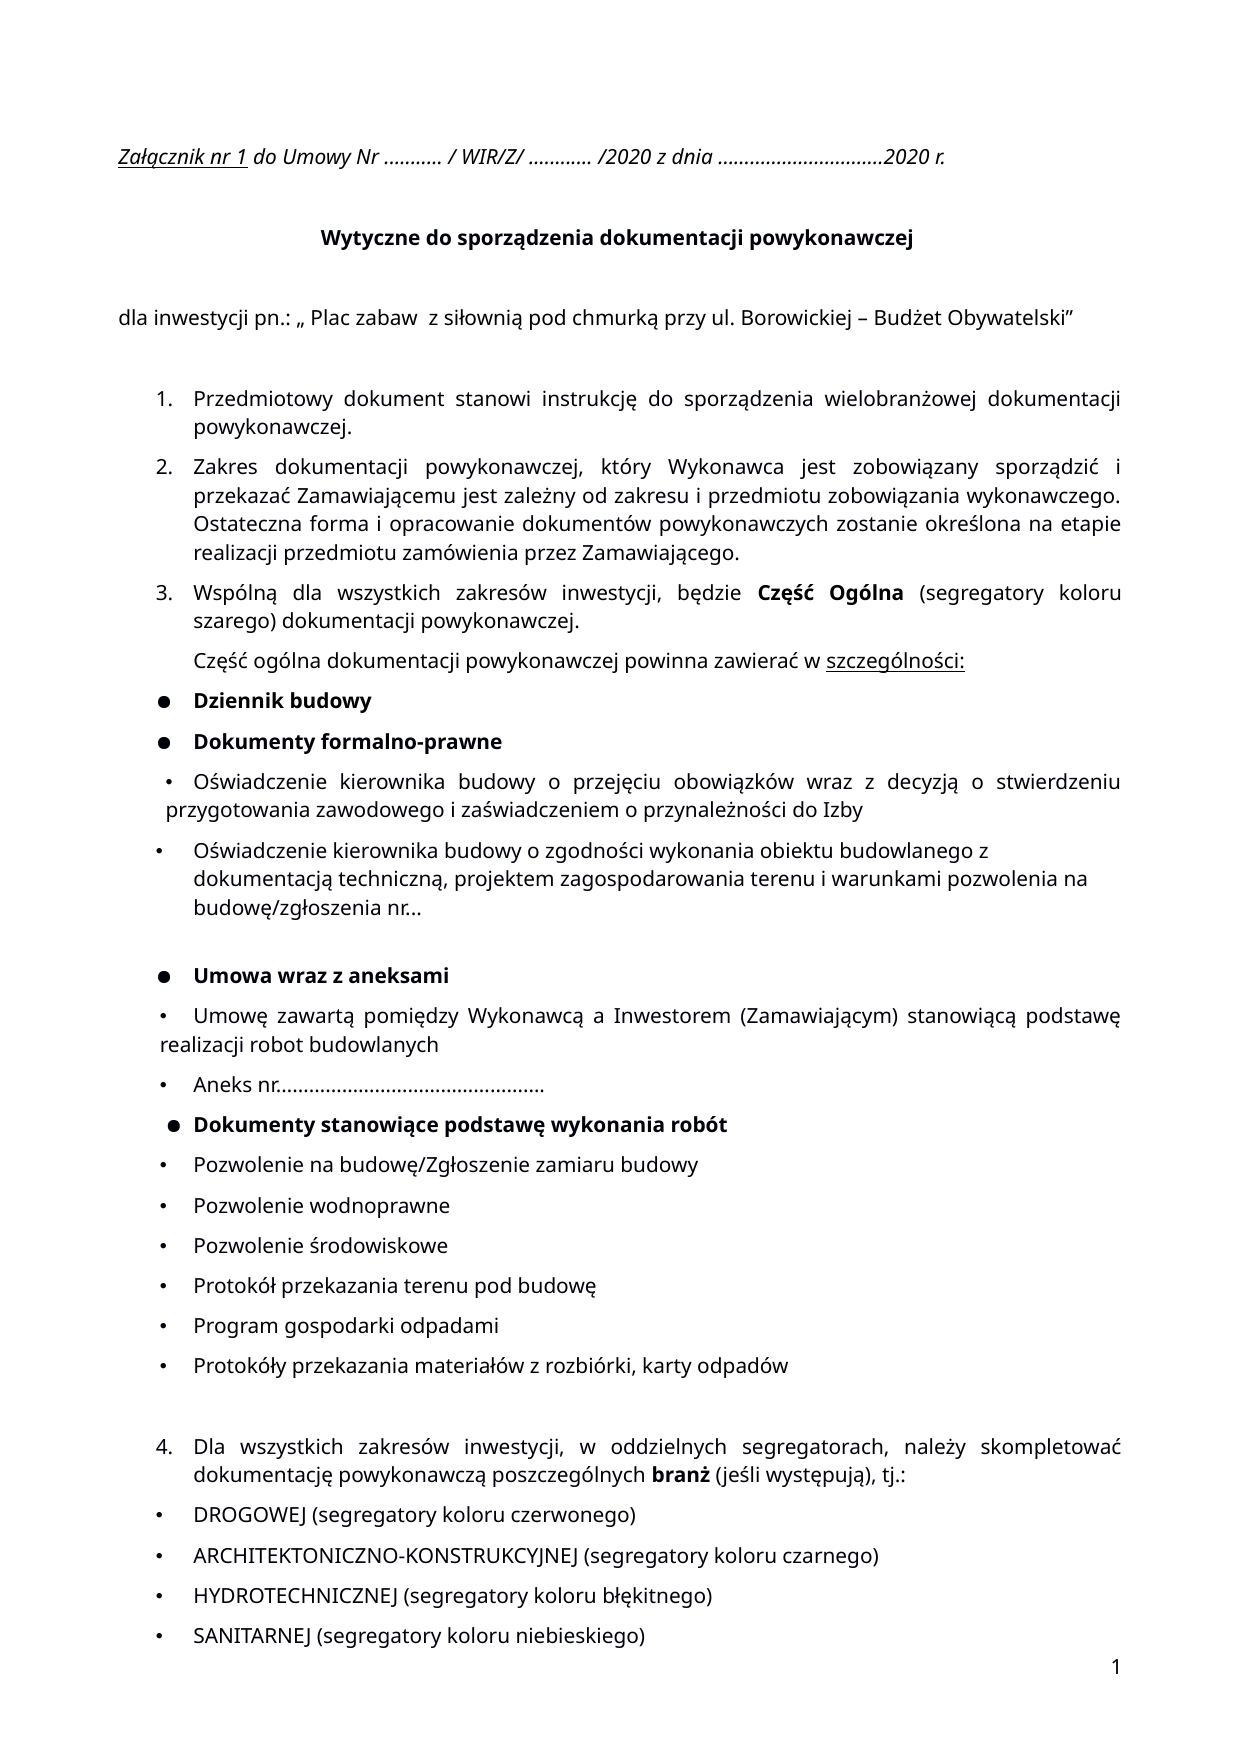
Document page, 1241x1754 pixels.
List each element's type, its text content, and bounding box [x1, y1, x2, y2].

list HYDROTECHNICZNEJ (segregatory koloru błękitnego) [156, 1581, 1122, 1609]
list Część ogólna dokumentacji powykonawczej powinna zawierać w szczególności: [156, 646, 1122, 675]
list Dla wszystkich zakresów inwestycji, w oddzielnych segregatorach, należy skompletować dokumentację powykonawczą poszczególnych branż (jeśli występują), tj.: [156, 1432, 1122, 1489]
list Aneks nr…………………………………………. [159, 1070, 1122, 1098]
list Oświadczenie kierownika budowy o przejęciu obowiązków wraz z decyzją o stwierdzeniu przygotowania zawodowego i zaświadczeniem o przynależności do Izby [165, 767, 1122, 824]
list Dziennik budowy [156, 687, 1122, 715]
list Dokumenty formalno-prawne [156, 727, 1122, 755]
list Protokóły przekazania materiałów z rozbiórki, karty odpadów [159, 1352, 1122, 1380]
list Pozwolenie środowiskowe [159, 1231, 1122, 1259]
list Oświadczenie kierownika budowy o zgodności wykonania obiektu budowlanego z dokumentacją techniczną, projektem zagospodarowania terenu i warunkami pozwolenia na budowę/zgłoszenia nr... [156, 836, 1122, 949]
list Umowa wraz z aneksami [156, 961, 1122, 990]
list SANITARNEJ (segregatory koloru niebieskiego) [156, 1621, 1122, 1650]
text Wytyczne do sporządzenia dokumentacji powykonawczej [118, 223, 1122, 251]
list Umowę zawartą pomiędzy Wykonawcą a Inwestorem (Zamawiającym) stanowiącą podstawę realizacji robot budowlanych [159, 1001, 1122, 1058]
list Zakres dokumentacji powykonawczej, który Wykonawca jest zobowiązany sporządzić i przekazać Zamawiającemu jest zależny od zakresu i przedmiotu zobowiązania wykonawczego. Ostateczna forma i opracowanie dokumentów powykonawczych zostanie określona na etapie realizacji przedmiotu zamówienia przez Zamawiającego. [156, 452, 1122, 566]
list Pozwolenie na budowę/Zgłoszenie zamiaru budowy [159, 1151, 1122, 1179]
list Pozwolenie wodnoprawne [159, 1191, 1122, 1219]
list Protokół przekazania terenu pod budowę [159, 1271, 1122, 1299]
text Załącznik nr 1 do Umowy Nr ........... / WIR/Z/ ............ /2020 z dnia ………………………….2020 r. [118, 142, 1122, 171]
list Przedmiotowy dokument stanowi instrukcję do sporządzenia wielobranżowej dokumentacji powykonawczej. [156, 384, 1122, 441]
list DROGOWEJ (segregatory koloru czerwonego) [156, 1501, 1122, 1529]
list Dokumenty stanowiące podstawę wykonania robót [165, 1110, 1122, 1139]
list ARCHITEKTONICZNO-KONSTRUKCYJNEJ (segregatory koloru czarnego) [156, 1541, 1122, 1569]
list Wspólną dla wszystkich zakresów inwestycji, będzie Część Ogólna (segregatory koloru szarego) dokumentacji powykonawczej. [156, 578, 1122, 635]
list Program gospodarki odpadami [159, 1311, 1122, 1340]
text dla inwestycji pn.: „ Plac zabaw z siłownią pod chmurką przy ul. Borowickiej – Budżet Obywatelski” [118, 303, 1122, 332]
